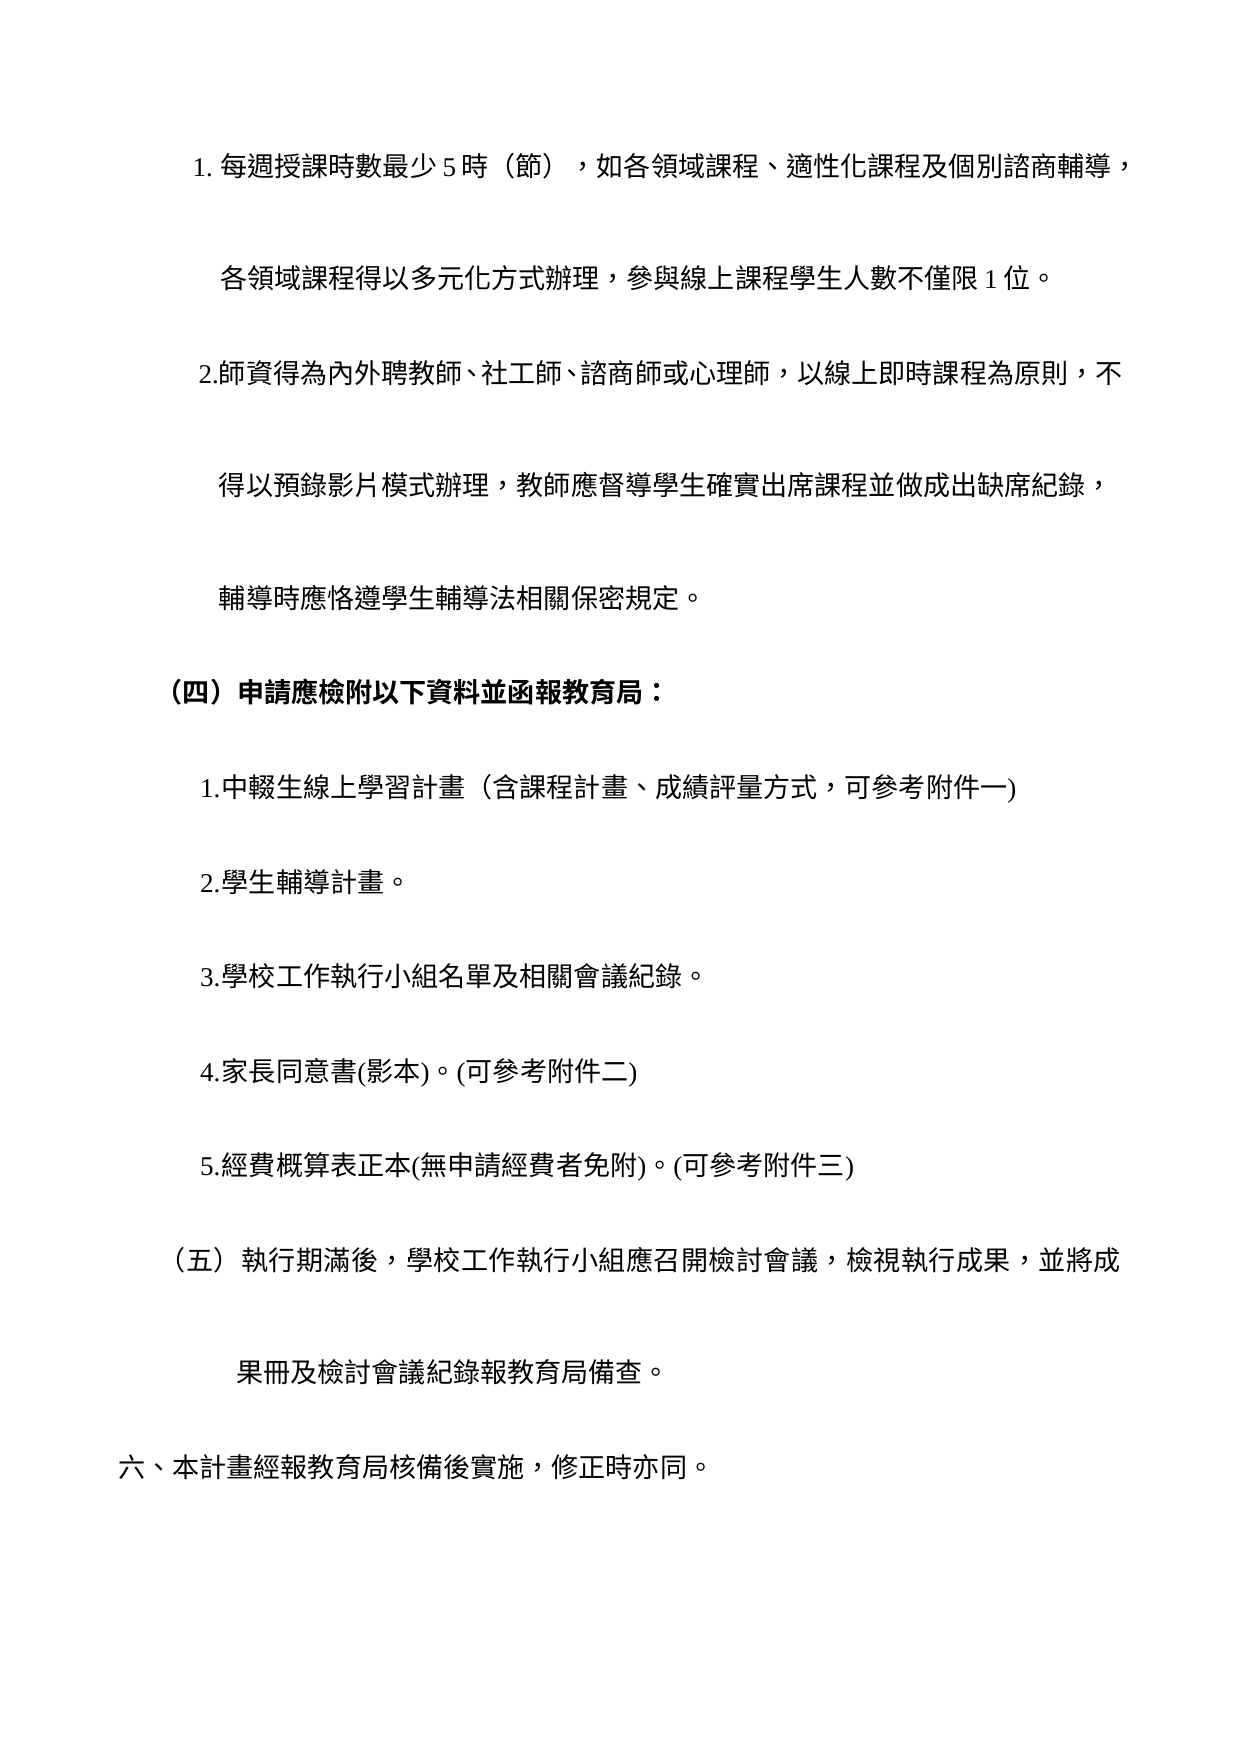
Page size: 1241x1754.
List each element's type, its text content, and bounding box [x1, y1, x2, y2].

list 學校工作執行小組名單及相關會議紀錄。 [200, 937, 1122, 1012]
list 師資得為內外聘教師、社工師、諮商師或心理師，以線上即時課程為原則，不得以預錄影片模式辦理，教師應督導學生確實出席課程並做成出缺席紀錄，輔導時應恪遵學生輔導法相關保密規定。 [198, 334, 1122, 634]
list 學生輔導計畫。 [200, 843, 1122, 918]
text 六、本計畫經報教育局核備後實施，修正時亦同。 [118, 1428, 1122, 1503]
list 每週授課時數最少5時（節），如各領域課程、適性化課程及個別諮商輔導，各領域課程得以多元化方式辦理，參與線上課程學生人數不僅限1位。 [192, 127, 1122, 314]
list 中輟生線上學習計畫（含課程計畫、成績評量方式，可參考附件一) [200, 748, 1122, 823]
text （五）執行期滿後，學校工作執行小組應召開檢討會議，檢視執行成果，並將成果冊及檢討會議紀錄報教育局備查。 [159, 1221, 1122, 1409]
list 家長同意書(影本)。(可參考附件二) [200, 1032, 1122, 1107]
list 經費概算表正本(無申請經費者免附)。(可參考附件三) [200, 1127, 1122, 1202]
text （四）申請應檢附以下資料並函報教育局： [156, 654, 1122, 729]
